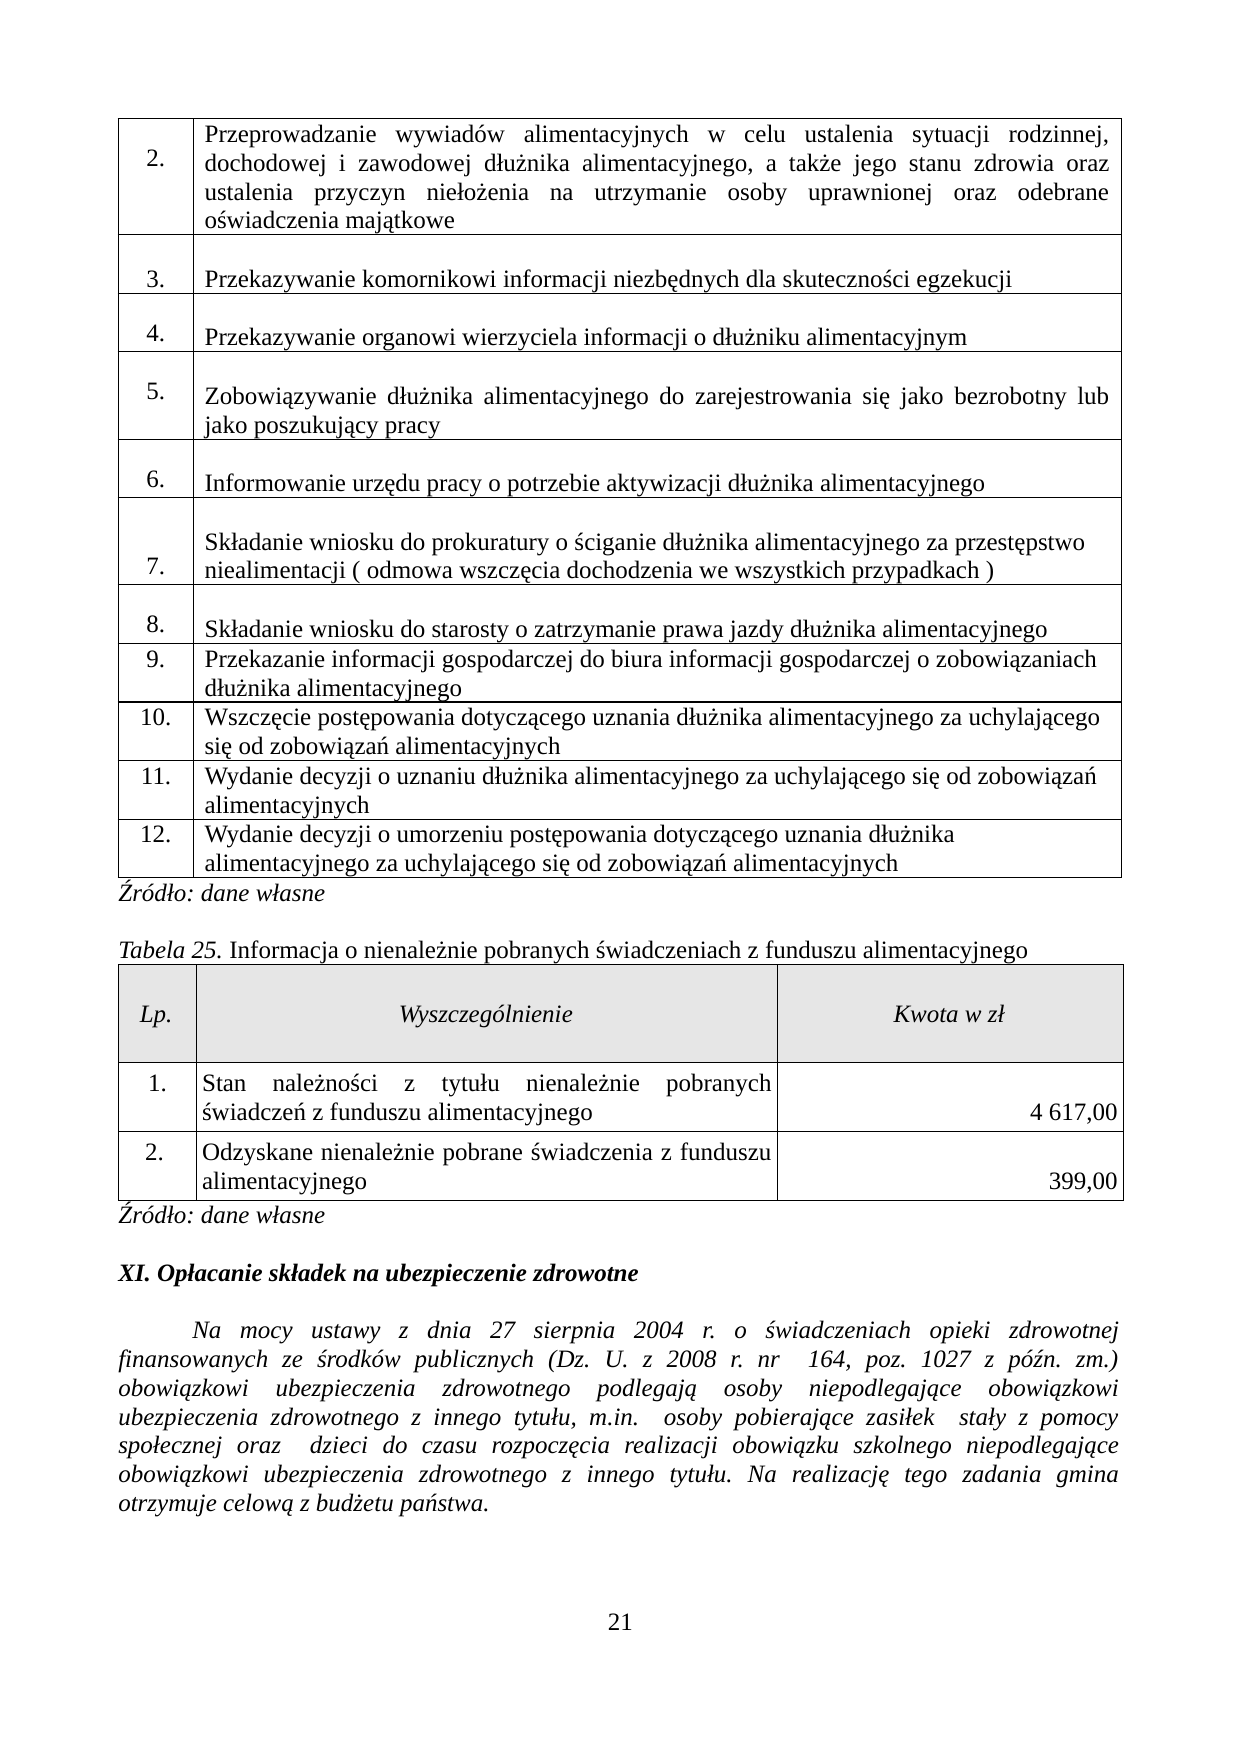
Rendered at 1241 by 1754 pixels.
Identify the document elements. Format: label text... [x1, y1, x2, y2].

table_cell 12. [119, 820, 193, 877]
table_cell Informowanie urzędu pracy o potrzebie aktywizacji dłużnika alimentacyjnego [194, 440, 1121, 497]
table_cell Wydanie decyzji o umorzeniu postępowania dotyczącego uznania dłużnika alimentacyjnego za uchylającego się od zobowiązań alimentacyjnych [194, 820, 1121, 877]
table_cell 4 617,00 [778, 1063, 1123, 1131]
table_cell 5. [119, 352, 193, 438]
table_cell 4. [119, 294, 193, 351]
table_cell 2. [119, 119, 193, 234]
table_cell 1. [119, 1063, 196, 1131]
table_cell Składanie wniosku do prokuratury o ściganie dłużnika alimentacyjnego za przestępstwo niealimentacji ( odmowa wszczęcia dochodzenia we wszystkich przypadkach ) [194, 498, 1121, 584]
table_cell Składanie wniosku do starosty o zatrzymanie prawa jazdy dłużnika alimentacyjnego [194, 585, 1121, 643]
table_header Lp. [119, 965, 196, 1062]
table_cell 8. [119, 585, 193, 643]
table_cell Przeprowadzanie wywiadów alimentacyjnych w celu ustalenia sytuacji rodzinnej, dochodowej i zawodowej dłużnika alimentacyjnego, a także jego stanu zdrowia oraz ustalenia przyczyn niełożenia na utrzymanie osoby uprawnionej oraz odebrane oświadczenia majątkowe [194, 119, 1121, 234]
table_cell 7. [119, 498, 193, 584]
table_cell 11. [119, 761, 193, 818]
table_cell Przekazywanie komornikowi informacji niezbędnych dla skuteczności egzekucji [194, 235, 1121, 293]
table_cell 399,00 [778, 1132, 1123, 1200]
table_cell 2. [119, 1132, 196, 1200]
table_cell Stan należności z tytułu nienależnie pobranych świadczeń z funduszu alimentacyjnego [197, 1063, 777, 1131]
text Tabela 25. Informacja o nienależnie pobranych świadczeniach z funduszu alimentacyjnego [118, 936, 1122, 964]
table_cell Wydanie decyzji o uznaniu dłużnika alimentacyjnego za uchylającego się od zobowiązań alimentacyjnych [194, 761, 1121, 818]
table_cell 9. [119, 644, 193, 701]
table_cell Przekazywanie organowi wierzyciela informacji o dłużniku alimentacyjnym [194, 294, 1121, 351]
table_cell 6. [119, 440, 193, 497]
table_header Kwota w zł [778, 965, 1123, 1062]
text Źródło: dane własne [118, 878, 1122, 907]
table_header Wyszczególnienie [197, 965, 777, 1062]
table_cell Odzyskane nienależnie pobrane świadczenia z funduszu alimentacyjnego [197, 1132, 777, 1200]
table_cell Wszczęcie postępowania dotyczącego uznania dłużnika alimentacyjnego za uchylającego się od zobowiązań alimentacyjnych [194, 703, 1121, 760]
table_cell 3. [119, 235, 193, 293]
table_cell Zobowiązywanie dłużnika alimentacyjnego do zarejestrowania się jako bezrobotny lub jako poszukujący pracy [194, 352, 1121, 438]
table_cell 10. [119, 703, 193, 760]
text XI. Opłacanie składek na ubezpieczenie zdrowotne [118, 1258, 1122, 1287]
text Na mocy ustawy z dnia 27 sierpnia 2004 r. o świadczeniach opieki zdrowotnej finansowanych ze środków publicznych (Dz. U. z 2008 r. nr 164, poz. 1027 z późn. zm.) obowiązkowi ubezpieczenia zdrowotnego podlegają osoby niepodlegające obowiązkowi ubezpieczenia zdrowotnego z innego tytułu, m.in. osoby pobierające zasiłek stały z pomocy społecznej oraz dzieci do czasu rozpoczęcia realizacji obowiązku szkolnego niepodlegające obowiązkowi ubezpieczenia zdrowotnego z innego tytułu. Na realizację tego zadania gmina otrzymuje celową z budżetu państwa. [118, 1315, 1122, 1517]
table_cell Przekazanie informacji gospodarczej do biura informacji gospodarczej o zobowiązaniach dłużnika alimentacyjnego [194, 644, 1121, 701]
text Źródło: dane własne [118, 1201, 1122, 1229]
